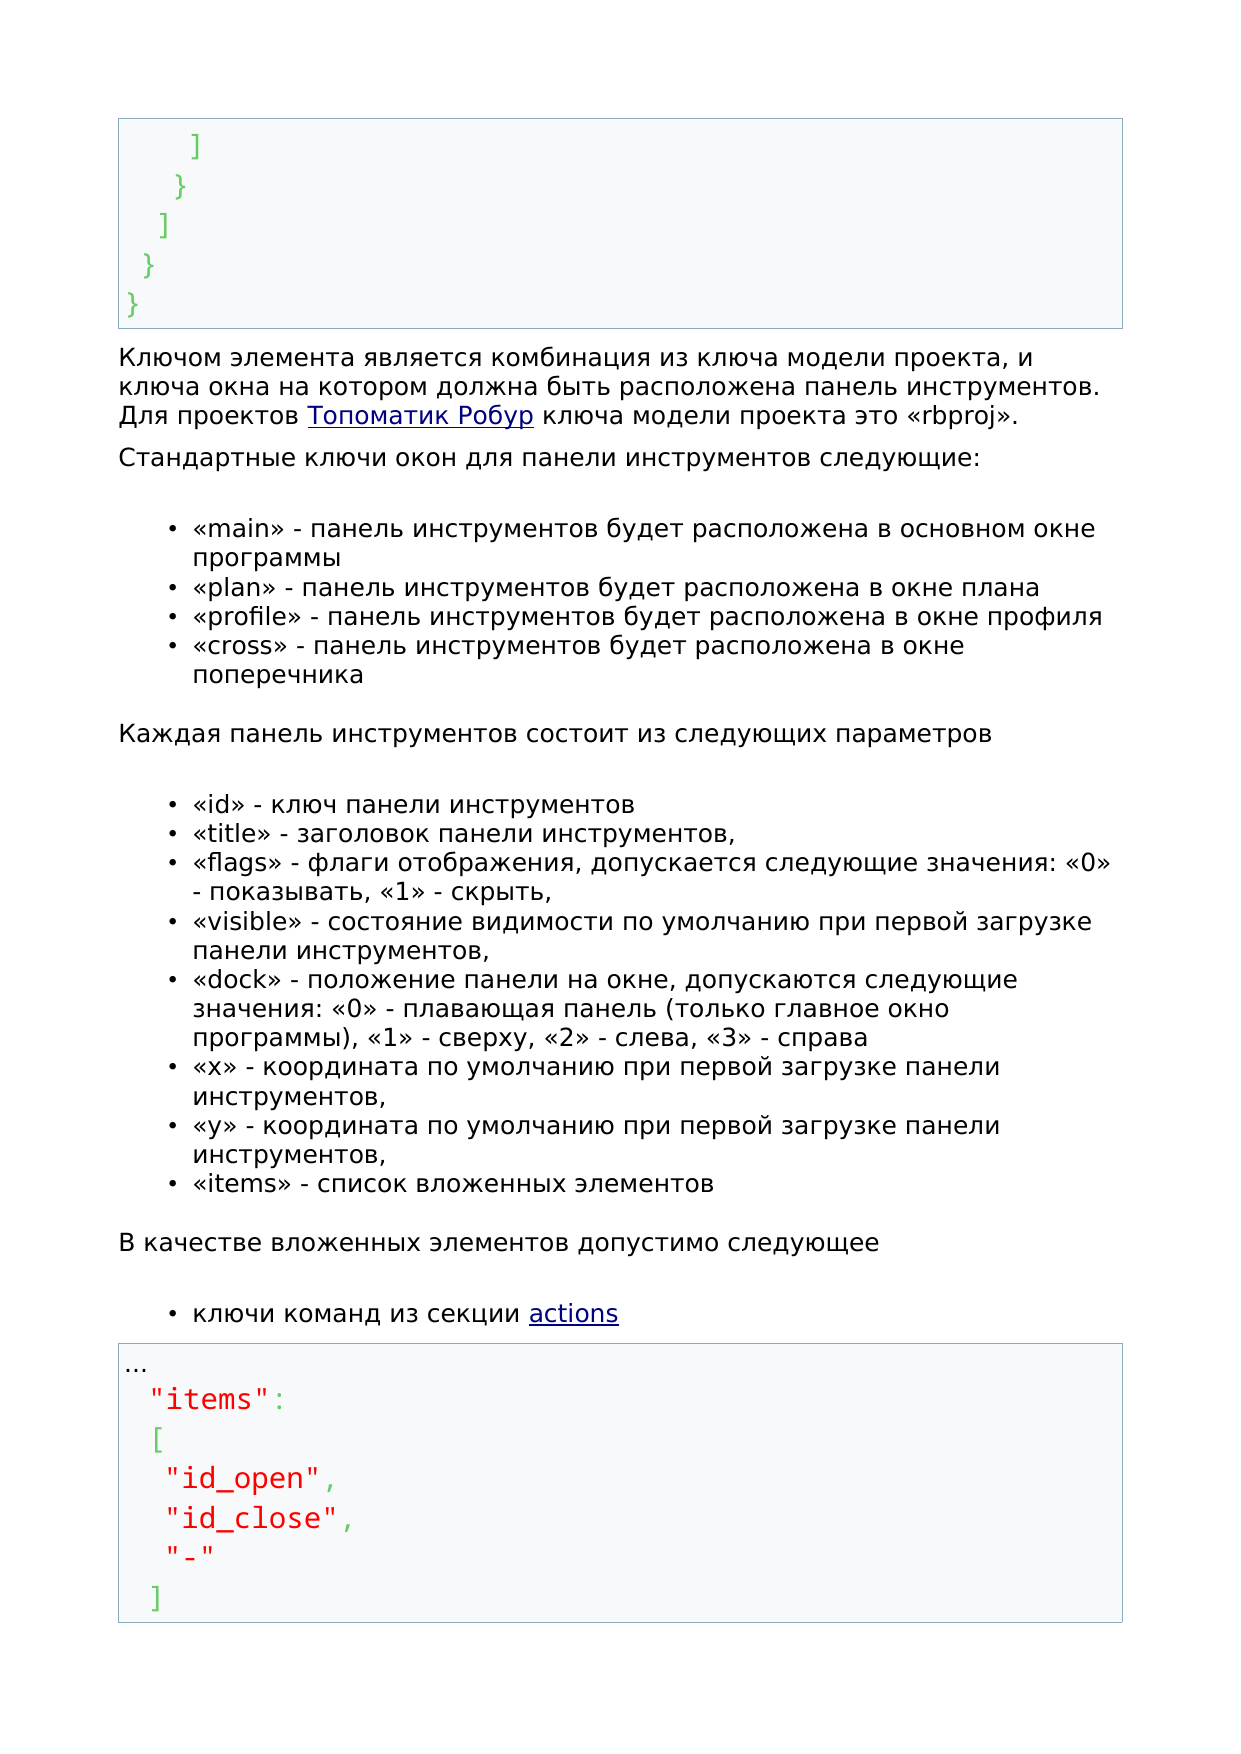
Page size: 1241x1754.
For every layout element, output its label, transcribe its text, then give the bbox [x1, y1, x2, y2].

list «plan» - панель инструментов будет расположена в окне плана [177, 573, 1122, 602]
list «main» - панель инструментов будет расположена в основном окне программы [177, 514, 1122, 573]
list «cross» - панель инструментов будет расположена в окне поперечника [177, 631, 1122, 689]
list «x» - координата по умолчанию при первой загрузке панели инструментов, [177, 1052, 1122, 1111]
table_header ] } ] } } [119, 119, 1122, 328]
list «id» - ключ панели инструментов [177, 790, 1122, 819]
text Стандартные ключи окон для панели инструментов следующие: [118, 443, 1122, 472]
text В качестве вложенных элементов допустимо следующее [118, 1228, 1122, 1257]
list «items» - список вложенных элементов [177, 1169, 1122, 1198]
list «dock» - положение панели на окне, допускаются следующие значения: «0» - плавающая панель (только главное окно программы), «1» - сверху, «2» - слева, «3» - справа [177, 965, 1122, 1052]
list «y» - координата по умолчанию при первой загрузке панели инструментов, [177, 1111, 1122, 1169]
list «flags» - флаги отображения, допускается следующие значения: «0» - показывать, «1» - скрыть, [177, 848, 1122, 907]
text Ключом элемента является комбинация из ключа модели проекта, и ключа окна на котором должна быть расположена панель инструментов. Для проектов Топоматик Робур ключа модели проекта это «rbproj». [118, 343, 1122, 431]
list «visible» - состояние видимости по умолчанию при первой загрузке панели инструментов, [177, 907, 1122, 965]
list ключи команд из секции actions [177, 1299, 1122, 1328]
list «profile» - панель инструментов будет расположена в окне профиля [177, 602, 1122, 631]
list «title» - заголовок панели инструментов, [177, 819, 1122, 848]
table_header ... "items": [ "id_open", "id_close", "-" ] [119, 1344, 1122, 1622]
text Каждая панель инструментов состоит из следующих параметров [118, 719, 1122, 748]
